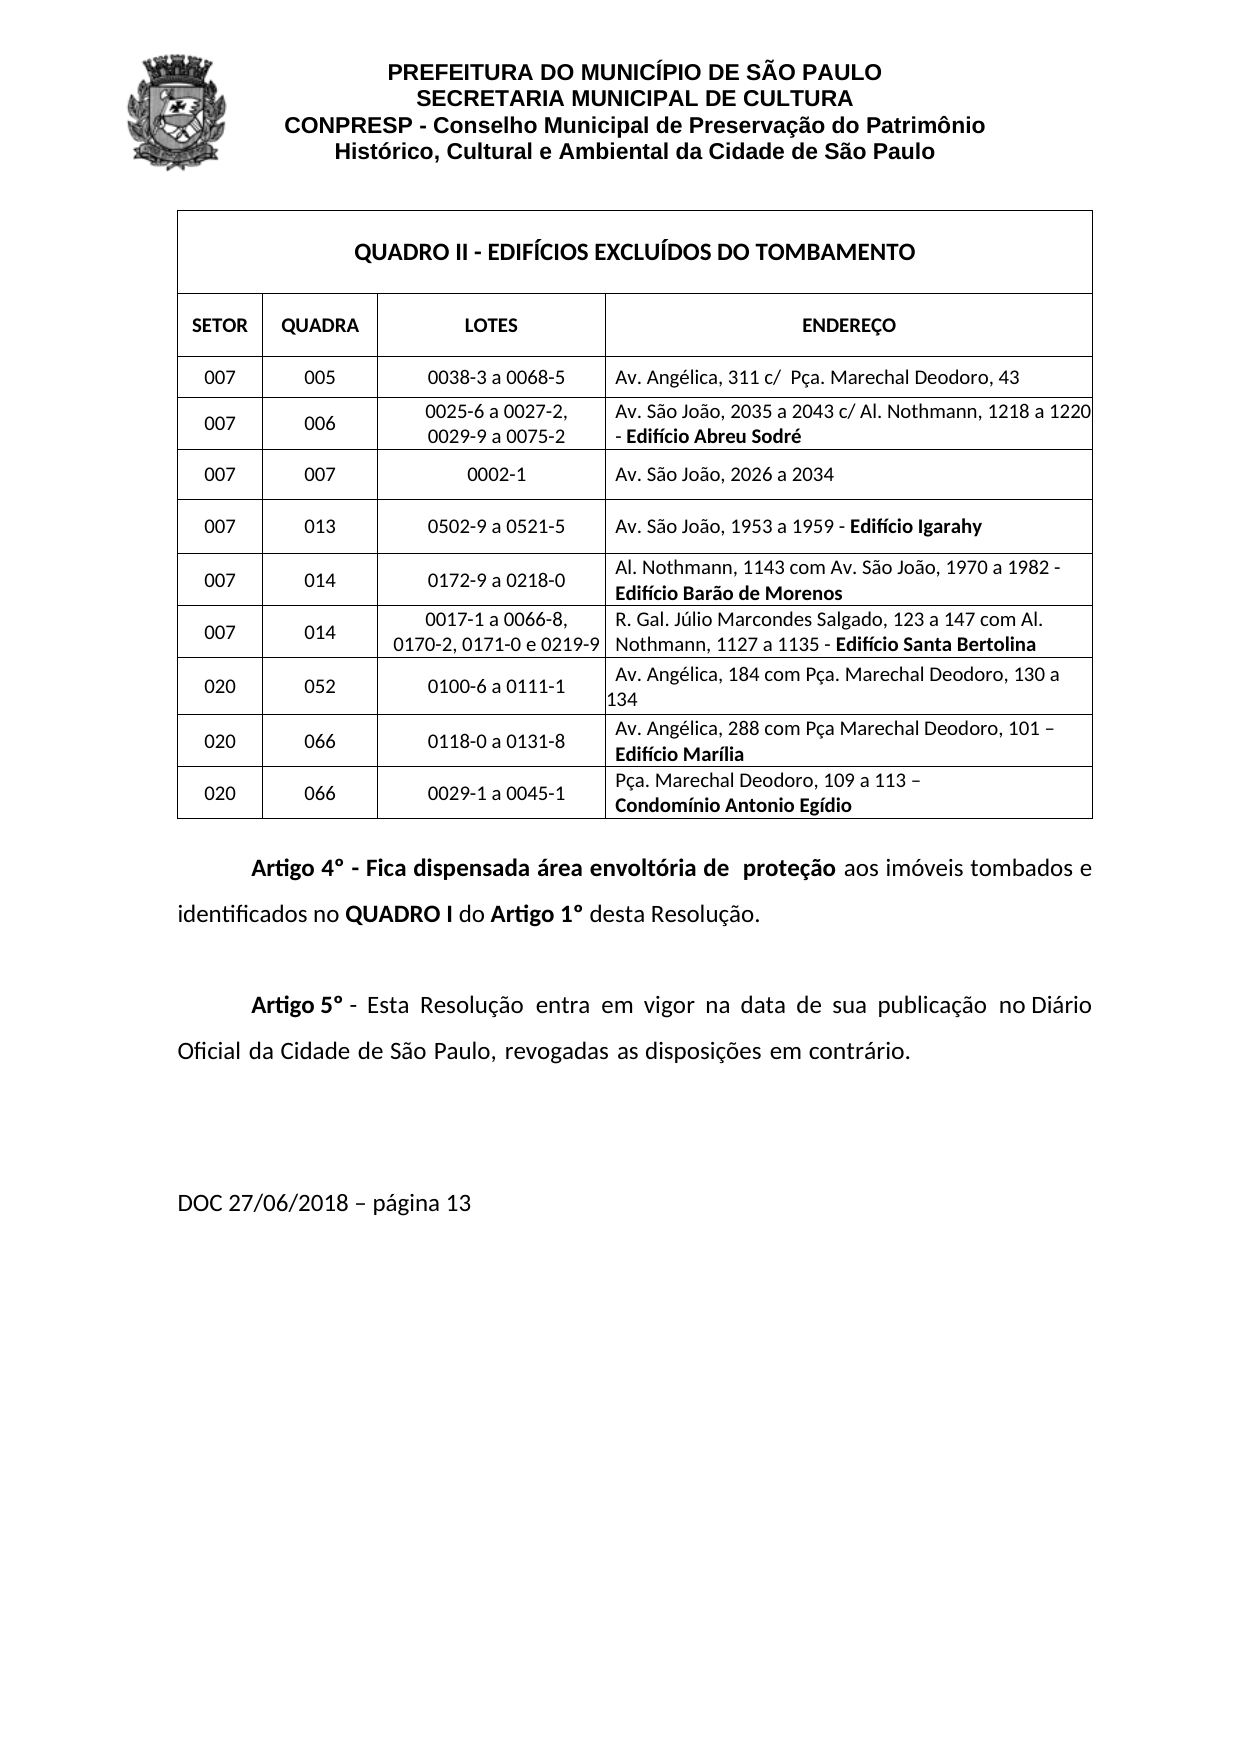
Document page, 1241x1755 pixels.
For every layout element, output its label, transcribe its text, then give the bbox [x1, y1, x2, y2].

table_cell 020 [178, 715, 262, 766]
table_cell 0017-1 a 0066-8, 0170-2, 0171-0 e 0219-9 [378, 606, 605, 657]
text Artigo 5º - Esta Resolução entra em vigor na data de sua publicação no Diário Oficial da Cidade de São Paulo, revogadas as disposições em contrário. [177, 989, 1093, 1066]
table_cell Av. Angélica, 184 com Pça. Marechal Deodoro, 130 a 134 [606, 658, 1092, 714]
table_cell 066 [263, 767, 377, 818]
table_cell 007 [178, 606, 262, 657]
table_cell 013 [263, 500, 377, 553]
table_cell 020 [178, 658, 262, 714]
table_cell Av. Angélica, 311 c/ Pça. Marechal Deodoro, 43 [606, 357, 1092, 397]
table_cell 0038-3 a 0068-5 [378, 357, 605, 397]
table_cell LOTES [378, 294, 605, 356]
table_cell 007 [178, 357, 262, 397]
table_cell 0002-1 [378, 450, 605, 498]
table_cell 0172-9 a 0218-0 [378, 554, 605, 605]
table_cell 020 [178, 767, 262, 818]
table_cell 0025-6 a 0027-2, 0029-9 a 0075-2 [378, 398, 605, 449]
table_cell 0029-1 a 0045-1 [378, 767, 605, 818]
table_cell 007 [178, 398, 262, 449]
table_cell SETOR [178, 294, 262, 356]
table_cell 007 [178, 554, 262, 605]
table_cell Av. Angélica, 288 com Pça Marechal Deodoro, 101 – Edifício Marília [606, 715, 1092, 766]
table_cell 007 [263, 450, 377, 498]
table_cell 007 [178, 450, 262, 498]
table_cell 0118-0 a 0131-8 [378, 715, 605, 766]
table_cell QUADRA [263, 294, 377, 356]
table_cell 007 [178, 500, 262, 553]
table_cell 066 [263, 715, 377, 766]
table_cell 0502-9 a 0521-5 [378, 500, 605, 553]
table_cell Pça. Marechal Deodoro, 109 a 113 – Condomínio Antonio Egídio [606, 767, 1092, 818]
text DOC 27/06/2018 – página 13 [177, 1188, 1093, 1218]
table_cell Av. São João, 1953 a 1959 - Edifício Igarahy [606, 500, 1092, 553]
table_cell 014 [263, 606, 377, 657]
text Artigo 4º - Fica dispensada área envoltória de proteção aos imóveis tombados e identificados no QUADRO I do Artigo 1º desta Resolução. [177, 852, 1093, 928]
table_cell R. Gal. Júlio Marcondes Salgado, 123 a 147 com Al. Nothmann, 1127 a 1135 - Edifício Santa Bertolina [606, 606, 1092, 657]
table_cell 014 [263, 554, 377, 605]
table_cell ENDEREÇO [606, 294, 1092, 356]
table_cell 006 [263, 398, 377, 449]
table_cell Av. São João, 2026 a 2034 [606, 450, 1092, 498]
table_cell Al. Nothmann, 1143 com Av. São João, 1970 a 1982 - Edifício Barão de Morenos [606, 554, 1092, 605]
table_cell 052 [263, 658, 377, 714]
table_cell Av. São João, 2035 a 2043 c/ Al. Nothmann, 1218 a 1220 - Edifício Abreu Sodré [606, 398, 1092, 449]
table_header QUADRO II - EDIFÍCIOS EXCLUÍDOS DO TOMBAMENTO [178, 211, 1092, 293]
table_cell 005 [263, 357, 377, 397]
table_cell 0100-6 a 0111-1 [378, 658, 605, 714]
